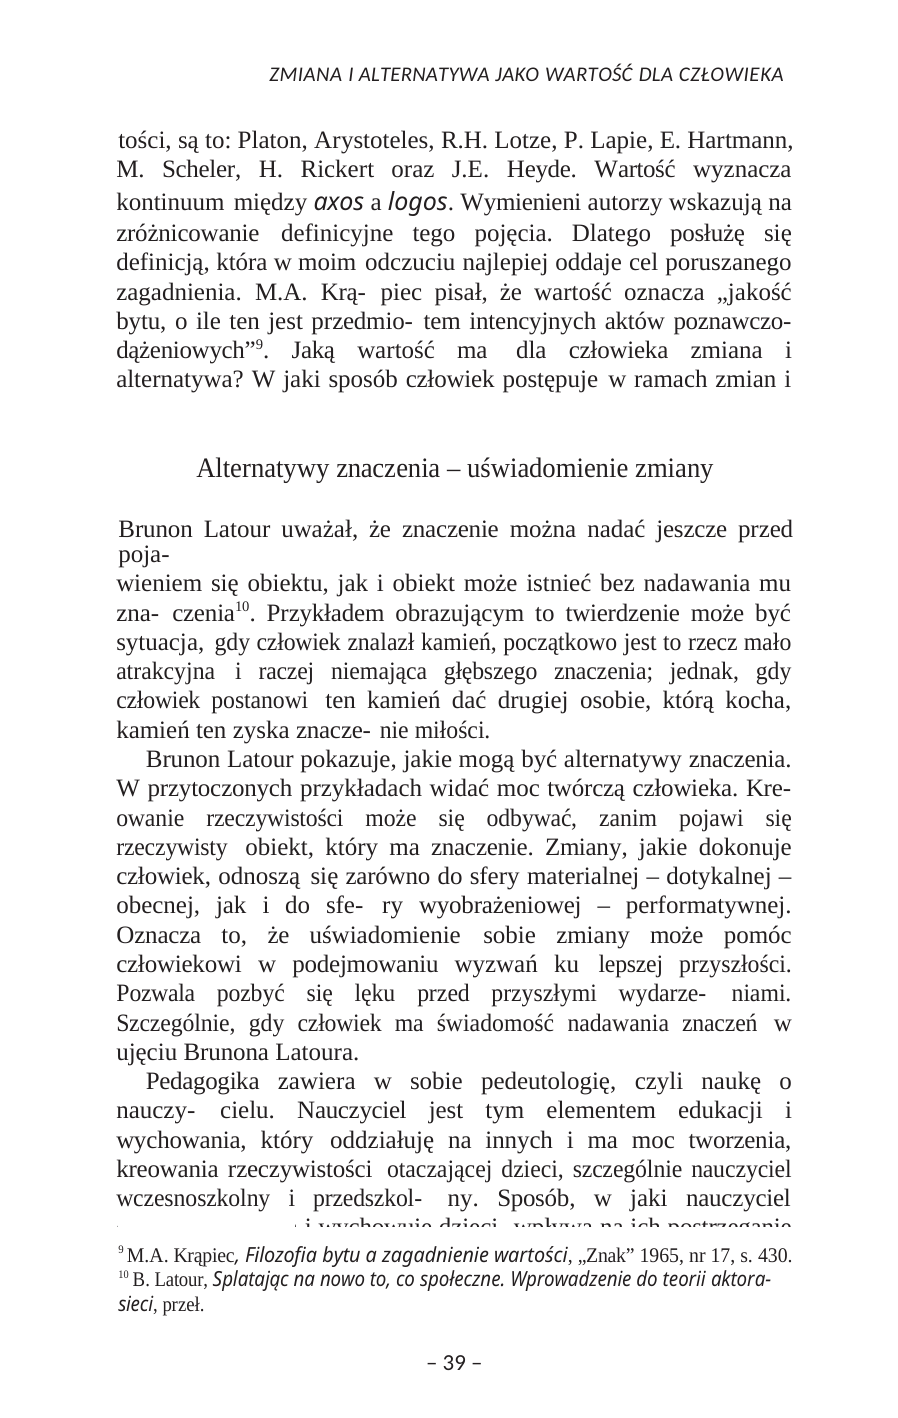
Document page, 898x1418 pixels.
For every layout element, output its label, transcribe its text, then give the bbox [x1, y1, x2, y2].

text ZMIANA I ALTERNATYWA JAKO WARTOŚĆ DLA CZŁOWIEKA [269, 62, 791, 86]
text Brunon Latour uważał, że znaczenie można nadać jeszcze przed poja- [118, 517, 793, 568]
text 10 B. Latour, Splatając na nowo to, co społeczne. Wprowadzenie do teorii aktora-sieci, przeł. [118, 1267, 793, 1317]
text wieniem się obiektu, jak i obiekt może istnieć bez nadawania mu zna- czenia10. Przykładem obrazującym to twierdzenie może być sytuacja, gdy człowiek znalazł kamień, początkowo jest to rzecz mało atrakcyjna i raczej niemająca głębszego znaczenia; jednak, gdy człowiek postanowi ten kamień dać drugiej osobie, którą kocha, kamień ten zyska znacze- nie miłości. [116, 568, 792, 744]
text 9 M.A. Krąpiec, Filozofia bytu a zagadnienie wartości, „Znak” 1965, nr 17, s. 430. [118, 1243, 793, 1267]
text Alternatywy znaczenia – uświadomienie zmiany [196, 455, 715, 484]
text M. Scheler, H. Rickert oraz J.E. Heyde. Wartość wyznacza kontinuum między axos a logos. Wymienieni autorzy wskazują na zróżnicowanie definicyjne tego pojęcia. Dlatego posłużę się definicją, która w moim odczuciu najlepiej oddaje cel poruszanego zagadnienia. M.A. Krą- piec pisał, że wartość oznacza „jakość bytu, o ile ten jest przedmio- tem intencyjnych aktów poznawczo-dążeniowych”9. Jaką wartość ma dla człowieka zmiana i alternatywa? W jaki sposób człowiek postępuje w ramach zmian i alternatyw? [116, 154, 792, 394]
text tości, są to: Platon, Arystoteles, R.H. Lotze, P. Lapie, E. Hartmann, [118, 128, 793, 153]
text Brunon Latour pokazuje, jakie mogą być alternatywy znaczenia. W przytoczonych przykładach widać moc twórczą człowieka. Kre- owanie rzeczywistości może się odbywać, zanim pojawi się rzeczywisty obiekt, który ma znaczenie. Zmiany, jakie dokonuje człowiek, odnoszą się zarówno do sfery materialnej – dotykalnej – obecnej, jak i do sfe- ry wyobrażeniowej – performatywnej. Oznacza to, że uświadomienie sobie zmiany może pomóc człowiekowi w podejmowaniu wyzwań ku lepszej przyszłości. Pozwala pozbyć się lęku przed przyszłymi wydarze- niami. Szczególnie, gdy człowiek ma świadomość nadawania znaczeń w ujęciu Brunona Latoura. [116, 744, 792, 1066]
text Pedagogika zawiera w sobie pedeutologię, czyli naukę o nauczy- cielu. Nauczyciel jest tym elementem edukacji i wychowania, który oddziałuję na innych i ma moc tworzenia, kreowania rzeczywistości otaczającej dzieci, szczególnie nauczyciel wczesnoszkolny i przedszkol- ny. Sposób, w jaki nauczyciel organizuje zajęcia i wychowuje dzieci, wpływa na ich postrzeganie zmiany i alternatywy we współczesnym świecie. Joanna Madalińska-Michalak wskazuje na działania nauczy- [116, 1066, 792, 1226]
text – 39 – [426, 1351, 484, 1376]
